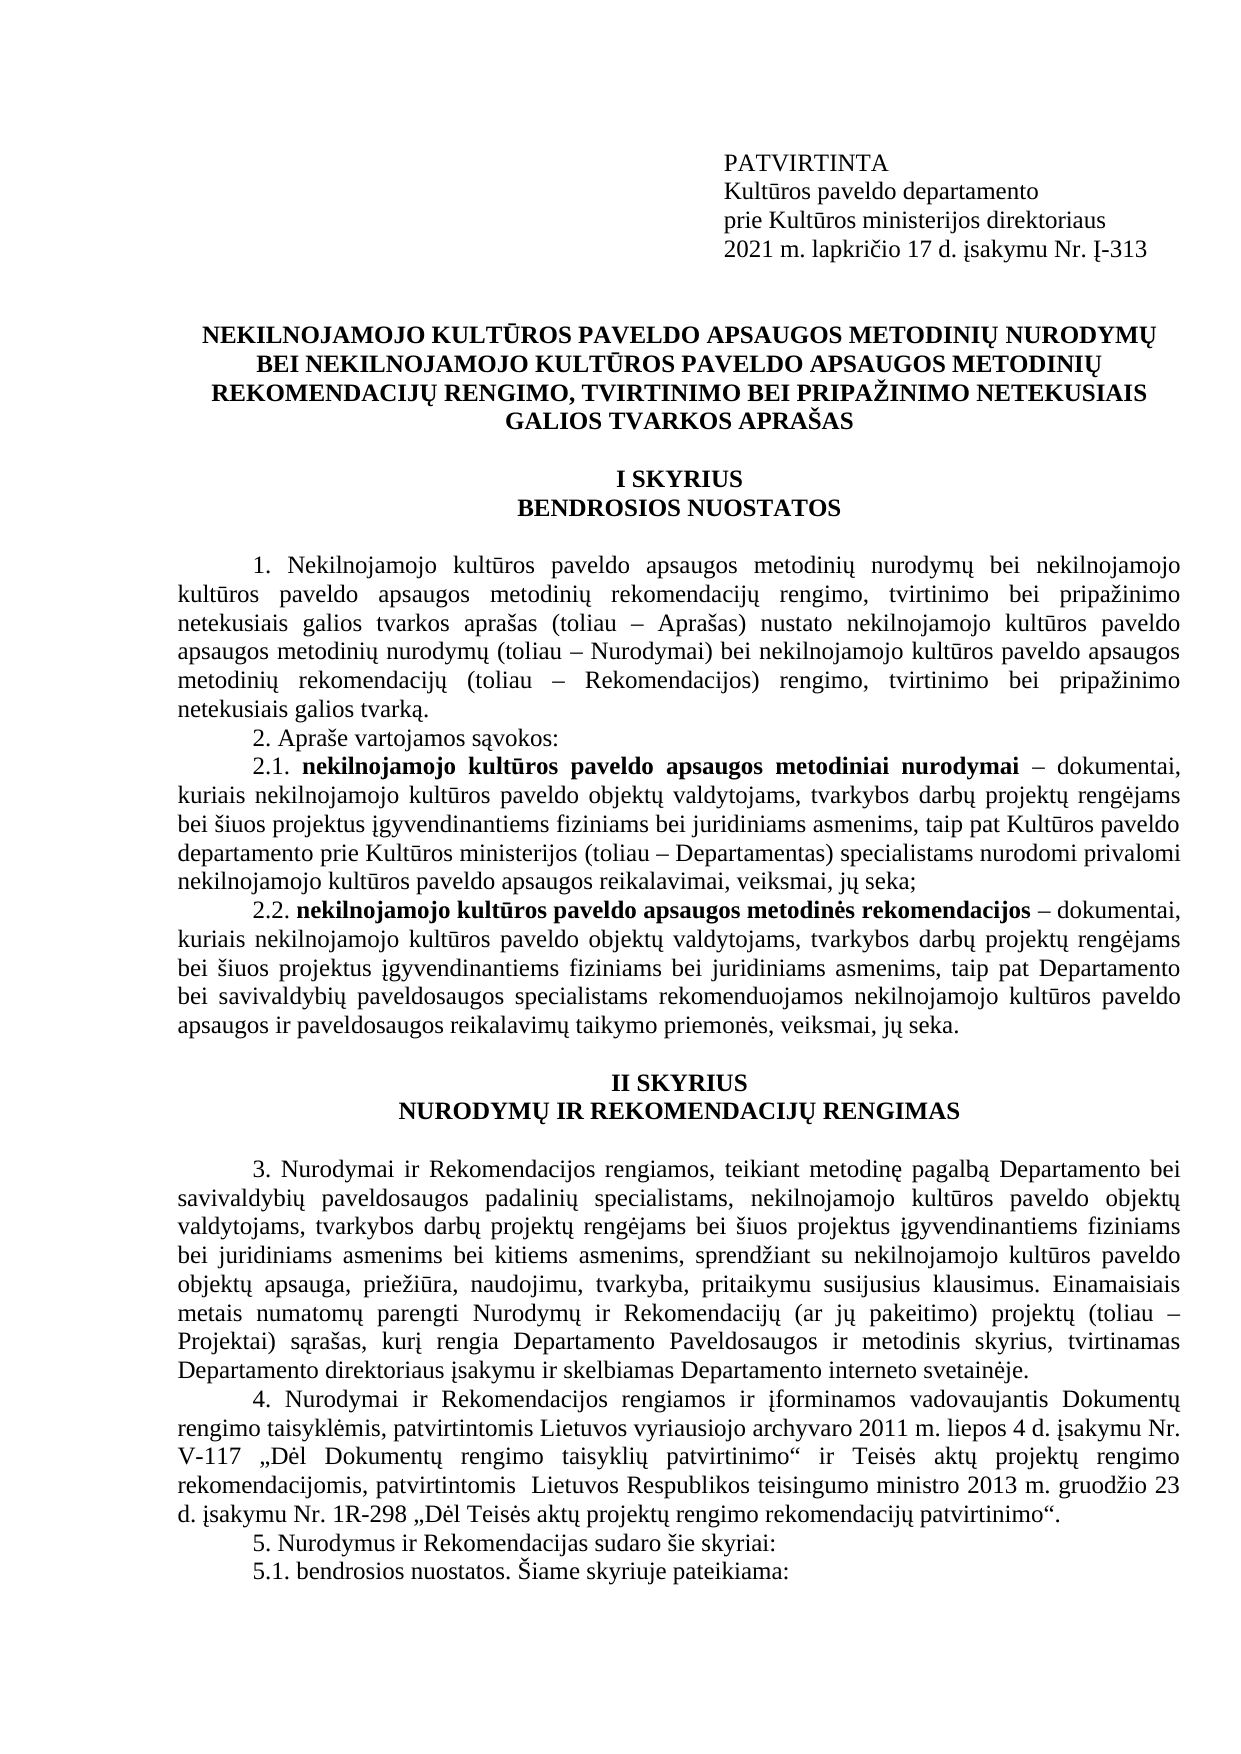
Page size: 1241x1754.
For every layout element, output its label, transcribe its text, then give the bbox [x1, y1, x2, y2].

text 4. Nurodymai ir Rekomendacijos rengiamos ir įforminamos vadovaujantis Dokumentų rengimo taisyklėmis, patvirtintomis Lietuvos vyriausiojo archyvaro 2011 m. liepos 4 d. įsakymu Nr. V-117 „Dėl Dokumentų rengimo taisyklių patvirtinimo“ ir Teisės aktų projektų rengimo rekomendacijomis, patvirtintomis Lietuvos Respublikos teisingumo ministro 2013 m. gruodžio 23 d. įsakymu Nr. 1R-298 „Dėl Teisės aktų projektų rengimo rekomendacijų patvirtinimo“. [177, 1384, 1181, 1528]
text 3. Nurodymai ir Rekomendacijos rengiamos, teikiant metodinę pagalbą Departamento bei savivaldybių paveldosaugos padalinių specialistams, nekilnojamojo kultūros paveldo objektų valdytojams, tvarkybos darbų projektų rengėjams bei šiuos projektus įgyvendinantiems fiziniams bei juridiniams asmenims bei kitiems asmenims, sprendžiant su nekilnojamojo kultūros paveldo objektų apsauga, priežiūra, naudojimu, tvarkyba, pritaikymu susijusius klausimus. Einamaisiais metais numatomų parengti Nurodymų ir Rekomendacijų (ar jų pakeitimo) projektų (toliau – Projektai) sąrašas, kurį rengia Departamento Paveldosaugos ir metodinis skyrius, tvirtinamas Departamento direktoriaus įsakymu ir skelbiamas Departamento interneto svetainėje. [177, 1154, 1181, 1384]
text 2.2. nekilnojamojo kultūros paveldo apsaugos metodinės rekomendacijos – dokumentai, kuriais nekilnojamojo kultūros paveldo objektų valdytojams, tvarkybos darbų projektų rengėjams bei šiuos projektus įgyvendinantiems fiziniams bei juridiniams asmenims, taip pat Departamento bei savivaldybių paveldosaugos specialistams rekomenduojamos nekilnojamojo kultūros paveldo apsaugos ir paveldosaugos reikalavimų taikymo priemonės, veiksmai, jų seka. [177, 895, 1181, 1039]
text BENDROSIOS NUOSTATOS [177, 493, 1181, 521]
text 2.1. nekilnojamojo kultūros paveldo apsaugos metodiniai nurodymai – dokumentai, kuriais nekilnojamojo kultūros paveldo objektų valdytojams, tvarkybos darbų projektų rengėjams bei šiuos projektus įgyvendinantiems fiziniams bei juridiniams asmenims, taip pat Kultūros paveldo departamento prie Kultūros ministerijos (toliau – Departamentas) specialistams nurodomi privalomi nekilnojamojo kultūros paveldo apsaugos reikalavimai, veiksmai, jų seka; [177, 751, 1181, 895]
text I SKYRIUS [177, 464, 1181, 493]
text prie Kultūros ministerijos direktoriaus [723, 205, 1181, 234]
text 2. Apraše vartojamos sąvokos: [177, 723, 1181, 751]
text 5. Nurodymus ir Rekomendacijas sudaro šie skyriai: [177, 1528, 1181, 1556]
text NEKILNOJAMOJO KULTŪROS PAVELDO APSAUGOS METODInių NURODYMŲ BEI NEKILNOJAMOJO KULTŪROS PAVELDO APSAUGOS METODINIŲ REKOMENDACIJŲ RENGIMO, TVIRTINIMO BEI PRIPAŽINIMO NETEKUSIAIS GALIOS TVARKOS APRAŠAS [177, 320, 1181, 435]
text II SKYRIUS [177, 1068, 1181, 1096]
text NURODYMŲ IR REKOMENDACIJŲ RENGIMAS [177, 1096, 1181, 1125]
text Kultūros paveldo departamento [723, 176, 1181, 205]
text 2021 m. lapkričio 17 d. įsakymu Nr. Į-313 [723, 234, 1181, 263]
text PATVIRTINTA [723, 148, 1181, 176]
text 1. Nekilnojamojo kultūros paveldo apsaugos metodinių nurodymų bei nekilnojamojo kultūros paveldo apsaugos metodinių rekomendacijų rengimo, tvirtinimo bei pripažinimo netekusiais galios tvarkos aprašas (toliau – Aprašas) nustato nekilnojamojo kultūros paveldo apsaugos metodinių nurodymų (toliau – Nurodymai) bei nekilnojamojo kultūros paveldo apsaugos metodinių rekomendacijų (toliau – Rekomendacijos) rengimo, tvirtinimo bei pripažinimo netekusiais galios tvarką. [177, 550, 1181, 723]
text 5.1. bendrosios nuostatos. Šiame skyriuje pateikiama: [177, 1556, 1181, 1585]
